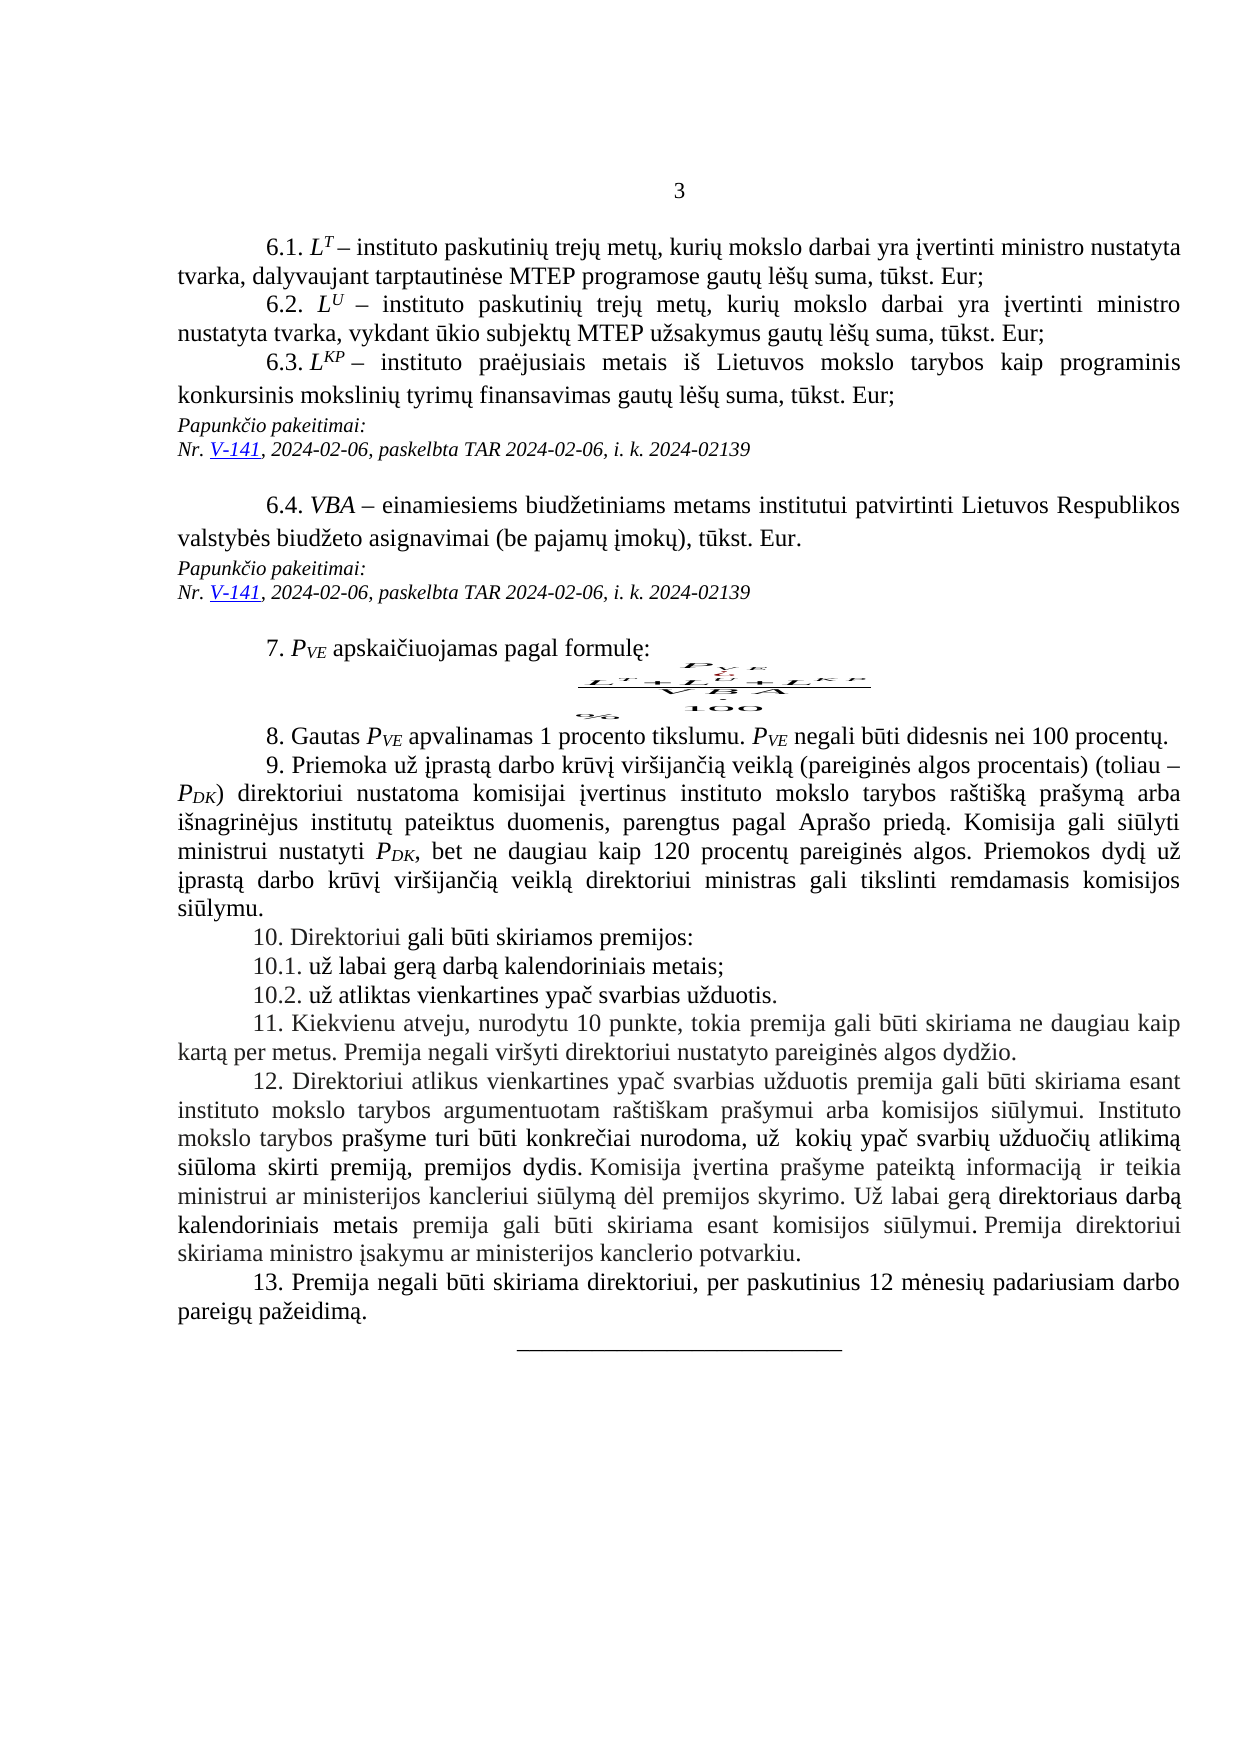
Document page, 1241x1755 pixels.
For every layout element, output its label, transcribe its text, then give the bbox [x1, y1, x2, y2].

text 10.2. už atliktas vienkartines ypač svarbias užduotis. [177, 980, 1181, 1008]
text 9. Priemoka už įprastą darbo krūvį viršijančią veiklą (pareiginės algos procentais) (toliau – PDK) direktoriui nustatoma komisijai įvertinus instituto mokslo tarybos raštišką prašymą arba išnagrinėjus institutų pateiktus duomenis, parengtus pagal Aprašo priedą. Komisija gali siūlyti ministrui nustatyti PDK, bet ne daugiau kaip 120 procentų pareiginės algos. Priemokos dydį už įprastą darbo krūvį viršijančią veiklą direktoriui ministras gali tikslinti remdamasis komisijos siūlymu. [177, 750, 1181, 922]
text Nr. V-141, 2024-02-06, paskelbta TAR 2024-02-06, i. k. 2024-02139 [177, 580, 1181, 604]
text 8. Gautas PVE apvalinamas 1 procento tikslumu. PVE negali būti didesnis nei 100 procentų. [177, 721, 1181, 750]
text 7. PVE apskaičiuojamas pagal formulę: [177, 633, 1181, 662]
text 6.3. LKP – instituto praėjusiais metais iš Lietuvos mokslo tarybos kaip programinis konkursinis mokslinių tyrimų finansavimas gautų lėšų suma, tūkst. Eur; [177, 347, 1181, 409]
text 6.2. LU – instituto paskutinių trejų metų, kurių mokslo darbai yra įvertinti ministro nustatyta tvarka, vykdant ūkio subjektų MTEP užsakymus gautų lėšų suma, tūkst. Eur; [177, 289, 1181, 347]
text 12. Direktoriui atlikus vienkartines ypač svarbias užduotis premija gali būti skiriama esant instituto mokslo tarybos argumentuotam raštiškam prašymui arba komisijos siūlymui. Instituto mokslo tarybos prašyme turi būti konkrečiai nurodoma, už kokių ypač svarbių užduočių atlikimą siūloma skirti premiją, premijos dydis. Komisija įvertina prašyme pateiktą informaciją ir teikia ministrui ar ministerijos kancleriui siūlymą dėl premijos skyrimo. Už labai gerą direktoriaus darbą kalendoriniais metais premija gali būti skiriama esant komisijos siūlymui. Premija direktoriui skiriama ministro įsakymu ar ministerijos kanclerio potvarkiu. [177, 1066, 1181, 1267]
text Papunkčio pakeitimai: [177, 556, 1181, 580]
text 10.1. už labai gerą darbą kalendoriniais metais; [177, 951, 1181, 980]
text 13. Premija negali būti skiriama direktoriui, per paskutinius 12 mėnesių padariusiam darbo pareigų pažeidimą. [177, 1267, 1181, 1325]
text __________________________ [177, 1325, 1181, 1353]
text 10. Direktoriui gali būti skiriamos premijos: [177, 922, 1181, 951]
text 11. Kiekvienu atveju, nurodytu 10 punkte, tokia premija gali būti skiriama ne daugiau kaip kartą per metus. Premija negali viršyti direktoriui nustatyto pareiginės algos dydžio. [177, 1008, 1181, 1066]
text 6.1. LT – instituto paskutinių trejų metų, kurių mokslo darbai yra įvertinti ministro nustatyta tvarka, dalyvaujant tarptautinėse MTEP programose gautų lėšų suma, tūkst. Eur; [177, 232, 1181, 289]
text 6.4. VBA – einamiesiems biudžetiniams metams institutui patvirtinti Lietuvos Respublikos valstybės biudžeto asignavimai (be pajamų įmokų), tūkst. Eur. [177, 490, 1181, 552]
text Papunkčio pakeitimai: [177, 413, 1181, 437]
text Nr. V-141, 2024-02-06, paskelbta TAR 2024-02-06, i. k. 2024-02139 [177, 437, 1181, 461]
